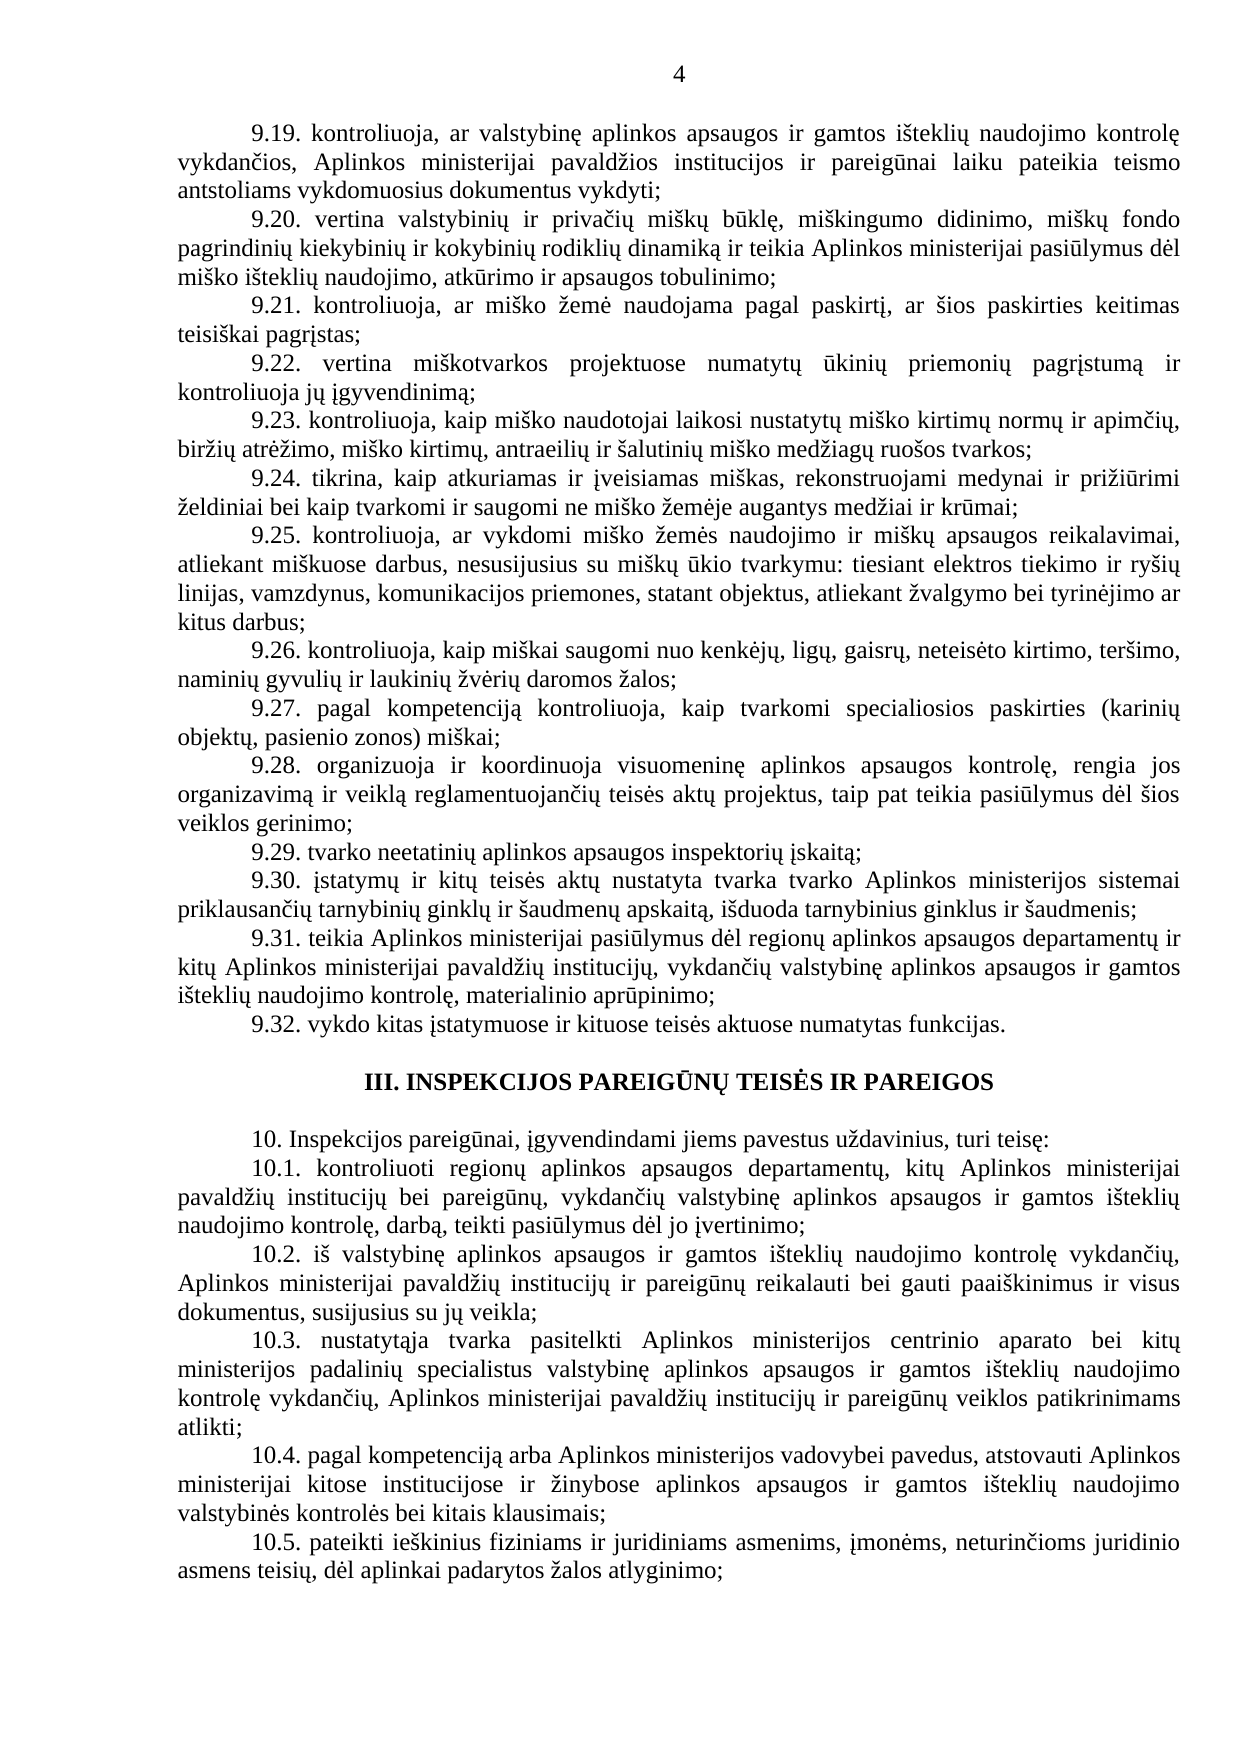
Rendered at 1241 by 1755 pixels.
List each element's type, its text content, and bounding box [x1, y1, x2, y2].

text 9.25. kontroliuoja, ar vykdomi miško žemės naudojimo ir miškų apsaugos reikalavimai, atliekant miškuose darbus, nesusijusius su miškų ūkio tvarkymu: tiesiant elektros tiekimo ir ryšių linijas, vamzdynus, komunikacijos priemones, statant objektus, atliekant žvalgymo bei tyrinėjimo ar kitus darbus; [177, 521, 1181, 636]
text 9.22. vertina miškotvarkos projektuose numatytų ūkinių priemonių pagrįstumą ir kontroliuoja jų įgyvendinimą; [177, 348, 1181, 406]
text 9.24. tikrina, kaip atkuriamas ir įveisiamas miškas, rekonstruojami medynai ir prižiūrimi želdiniai bei kaip tvarkomi ir saugomi ne miško žemėje augantys medžiai ir krūmai; [177, 463, 1181, 521]
text 9.32. vykdo kitas įstatymuose ir kituose teisės aktuose numatytas funkcijas. [177, 1009, 1181, 1038]
text 10.4. pagal kompetenciją arba Aplinkos ministerijos vadovybei pavedus, atstovauti Aplinkos ministerijai kitose institucijose ir žinybose aplinkos apsaugos ir gamtos išteklių naudojimo valstybinės kontrolės bei kitais klausimais; [177, 1441, 1181, 1527]
text 9.30. įstatymų ir kitų teisės aktų nustatyta tvarka tvarko Aplinkos ministerijos sistemai priklausančių tarnybinių ginklų ir šaudmenų apskaitą, išduoda tarnybinius ginklus ir šaudmenis; [177, 866, 1181, 923]
text 9.21. kontroliuoja, ar miško žemė naudojama pagal paskirtį, ar šios paskirties keitimas teisiškai pagrįstas; [177, 291, 1181, 348]
text 9.23. kontroliuoja, kaip miško naudotojai laikosi nustatytų miško kirtimų normų ir apimčių, biržių atrėžimo, miško kirtimų, antraeilių ir šalutinių miško medžiagų ruošos tvarkos; [177, 406, 1181, 463]
text 9.28. organizuoja ir koordinuoja visuomeninę aplinkos apsaugos kontrolę, rengia jos organizavimą ir veiklą reglamentuojančių teisės aktų projektus, taip pat teikia pasiūlymus dėl šios veiklos gerinimo; [177, 751, 1181, 837]
text III. Inspekcijos pareigūnų teisės ir pareigos [177, 1067, 1181, 1096]
text 9.31. teikia Aplinkos ministerijai pasiūlymus dėl regionų aplinkos apsaugos departamentų ir kitų Aplinkos ministerijai pavaldžių institucijų, vykdančių valstybinę aplinkos apsaugos ir gamtos išteklių naudojimo kontrolę, materialinio aprūpinimo; [177, 923, 1181, 1009]
text 10. Inspekcijos pareigūnai, įgyvendindami jiems pavestus uždavinius, turi teisę: [177, 1124, 1181, 1153]
text 9.26. kontroliuoja, kaip miškai saugomi nuo kenkėjų, ligų, gaisrų, neteisėto kirtimo, teršimo, naminių gyvulių ir laukinių žvėrių daromos žalos; [177, 636, 1181, 693]
text 10.2. iš valstybinę aplinkos apsaugos ir gamtos išteklių naudojimo kontrolę vykdančių, Aplinkos ministerijai pavaldžių institucijų ir pareigūnų reikalauti bei gauti paaiškinimus ir visus dokumentus, susijusius su jų veikla; [177, 1239, 1181, 1326]
text 10.1. kontroliuoti regionų aplinkos apsaugos departamentų, kitų Aplinkos ministerijai pavaldžių institucijų bei pareigūnų, vykdančių valstybinę aplinkos apsaugos ir gamtos išteklių naudojimo kontrolę, darbą, teikti pasiūlymus dėl jo įvertinimo; [177, 1153, 1181, 1239]
text 9.20. vertina valstybinių ir privačių miškų būklę, miškingumo didinimo, miškų fondo pagrindinių kiekybinių ir kokybinių rodiklių dinamiką ir teikia Aplinkos ministerijai pasiūlymus dėl miško išteklių naudojimo, atkūrimo ir apsaugos tobulinimo; [177, 204, 1181, 291]
text 9.27. pagal kompetenciją kontroliuoja, kaip tvarkomi specialiosios paskirties (karinių objektų, pasienio zonos) miškai; [177, 693, 1181, 751]
text 10.5. pateikti ieškinius fiziniams ir juridiniams asmenims, įmonėms, neturinčioms juridinio asmens teisių, dėl aplinkai padarytos žalos atlyginimo; [177, 1527, 1181, 1584]
text 9.29. tvarko neetatinių aplinkos apsaugos inspektorių įskaitą; [177, 837, 1181, 866]
text 9.19. kontroliuoja, ar valstybinę aplinkos apsaugos ir gamtos išteklių naudojimo kontrolę vykdančios, Aplinkos ministerijai pavaldžios institucijos ir pareigūnai laiku pateikia teismo antstoliams vykdomuosius dokumentus vykdyti; [177, 118, 1181, 204]
text 10.3. nustatytąja tvarka pasitelkti Aplinkos ministerijos centrinio aparato bei kitų ministerijos padalinių specialistus valstybinę aplinkos apsaugos ir gamtos išteklių naudojimo kontrolę vykdančių, Aplinkos ministerijai pavaldžių institucijų ir pareigūnų veiklos patikrinimams atlikti; [177, 1326, 1181, 1441]
